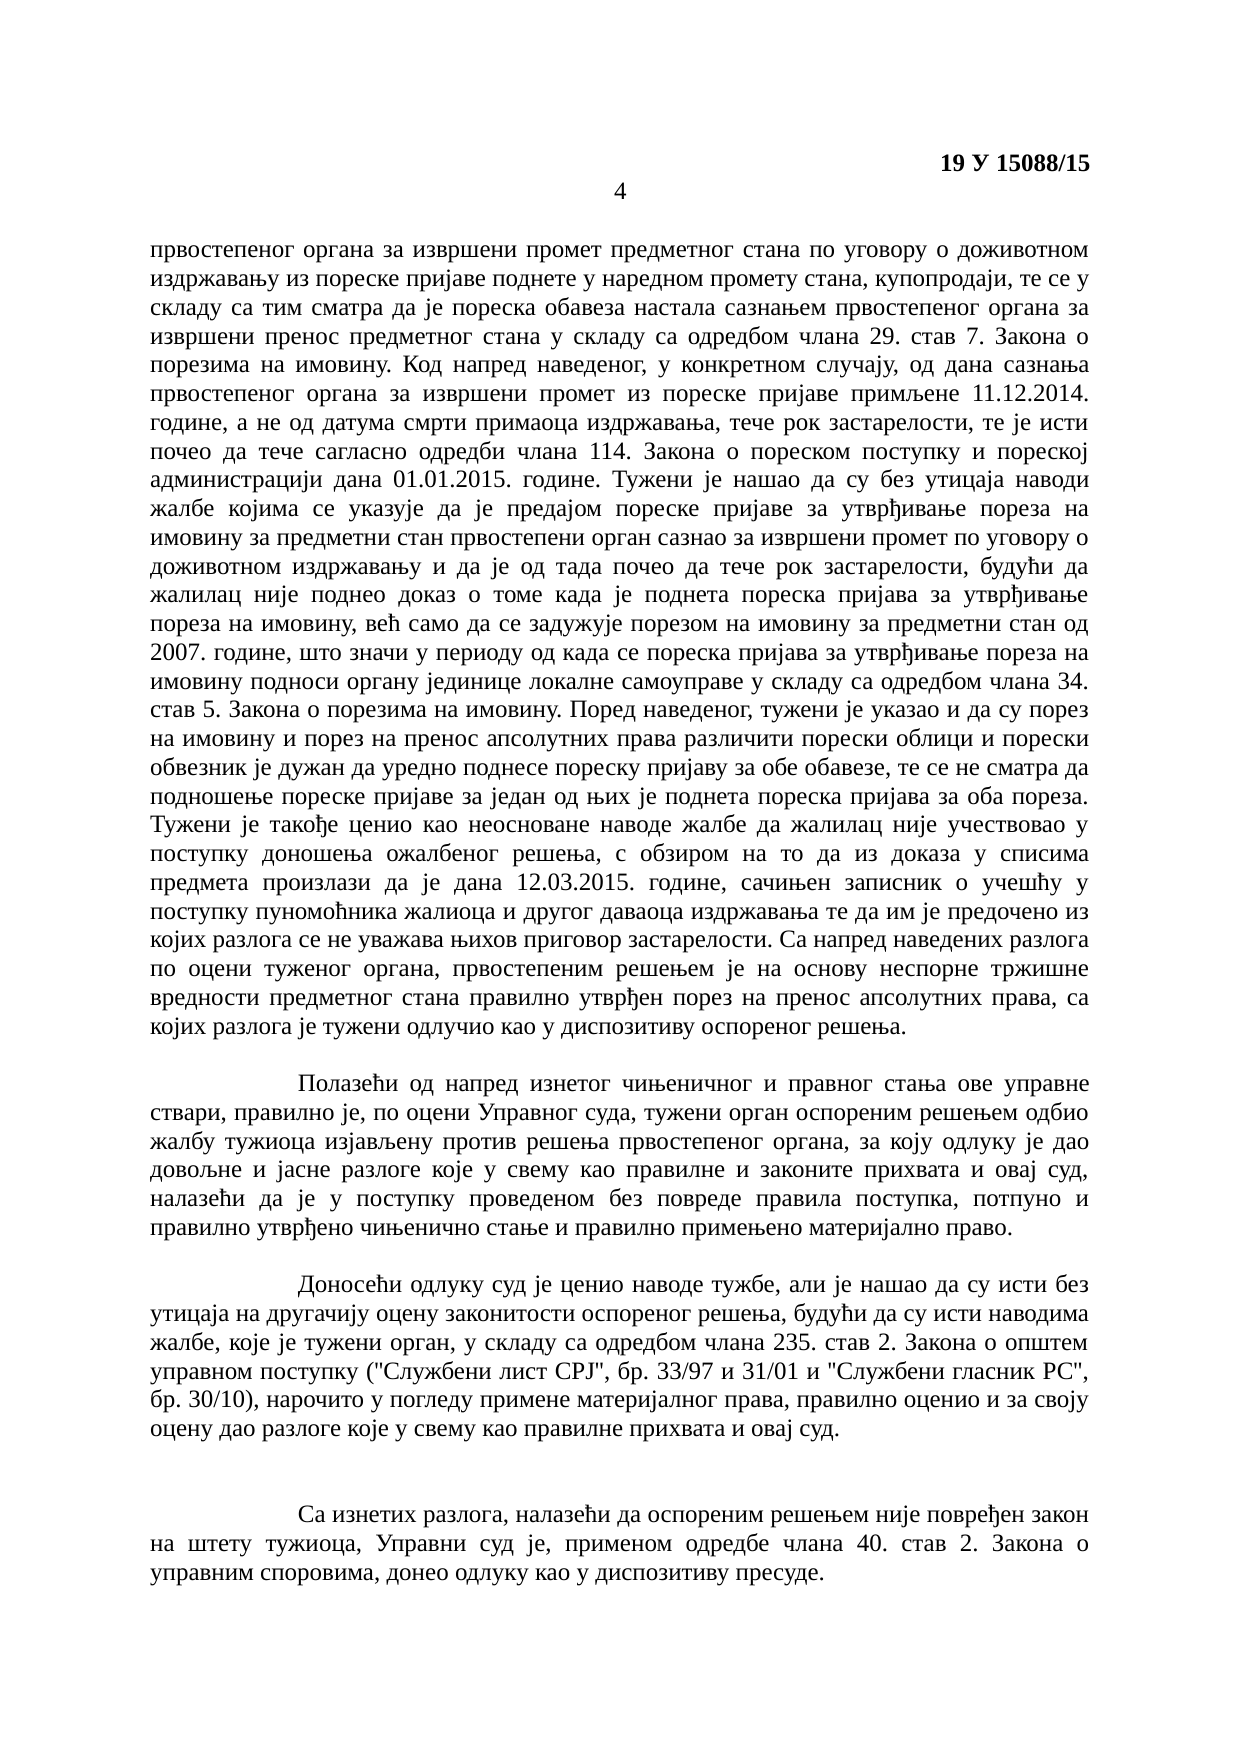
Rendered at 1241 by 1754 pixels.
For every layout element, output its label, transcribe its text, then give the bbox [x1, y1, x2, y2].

text Доносећи одлуку суд је ценио наводе тужбе, али је нашао да су исти без утицаја на другачију оцену законитости оспореног решења, будући да су исти наводима жалбе, које је тужени орган, у складу са одредбом члана 235. став 2. Закона о општем управном поступку (''Службени лист СРЈ'', бр. 33/97 и 31/01 и ''Службени гласник РС'', бр. 30/10), нарочито у погледу примене материјалног права, правилно оценио и за своју оцену дао разлоге које у свему као правилне прихвата и овај суд. [150, 1269, 1090, 1442]
text Са изнетих разлога, налазећи да оспореним решењем није повређен закон на штету тужиоца, Управни суд је, применом одредбе члана 40. став 2. Закона о управним споровима, донео одлуку као у диспозитиву пресуде. [150, 1499, 1090, 1586]
text Полазећи од напред изнетог чињеничног и правног стања ове управне ствари, правилно је, по оцени Управног суда, тужени орган оспореним решењем одбио жалбу тужиоца изјављену против решења првостепеног органа, за коју одлуку је дао довољне и јасне разлоге које у свему као правилне и законите прихвата и овај суд, налазећи да је у поступку проведеном без повреде правила поступка, потпуно и правилно утврђено чињенично стање и правилно примењено материјално право. [150, 1068, 1090, 1241]
text првостепеног органа за извршени промет предметног стана по уговору о доживотном издржавању из пореске пријаве поднете у наредном промету стана, купопродаји, те се у складу са тим сматра да је пореска обавеза настала сазнањем првостепеног органа за извршени пренос предметног стана у складу са одредбом члана 29. став 7. Закона о порезима на имовину. Код напред наведеног, у конкретном случају, од дана сазнања првостепеног органа за извршени промет из пореске пријаве примљене 11.12.2014. године, а не од датума смрти примаоца издржавања, тече рок застарелости, те је исти почео да тече сагласно одредби члана 114. Закона о пореском поступку и пореској администрацији дана 01.01.2015. године. Тужени је нашао да су без утицаја наводи жалбе којима се указује да је предајом пореске пријаве за утврђивање пореза на имовину за предметни стан првостепени орган сазнао за извршени промет по уговору о доживотном издржавању и да је од тада почео да тече рок застарелости, будући да жалилац није поднео доказ о томе када је поднета пореска пријава за утврђивање пореза на имовину, већ само да се задужује порезом на имовину за предметни стан од 2007. године, што значи у периоду од када се пореска пријава за утврђивање пореза на имовину подноси органу јединице локалне самоуправе у складу са одредбом члана 34. став 5. Закона о порезима на имовину. Поред наведеног, тужени је указао и да су порез на имовину и порез на пренос апсолутних права различити порески облици и порески обвезник је дужан да уредно поднесе пореску пријаву за обе обавезе, те се не сматра да подношење пореске пријаве за један од њих је поднета пореска пријава за оба пореза. Тужени је такође ценио као неосноване наводе жалбе да жалилац није учествовао у поступку доношења ожалбеног решења, с обзиром на то да из доказа у списима предмета произлази да је дана 12.03.2015. године, сачињен записник о учешћу у поступку пуномоћника жалиоца и другог даваоца издржавања те да им је предочено из којих разлога се не уважава њихов приговор застарелости. Са напред наведених разлога по оцени туженог органа, првостепеним решењем је на основу неспорне тржишне вредности предметног стана правилно утврђен порез на пренос апсолутних права, са којих разлога је тужени одлучио као у диспозитиву оспореног решења. [150, 234, 1090, 1039]
